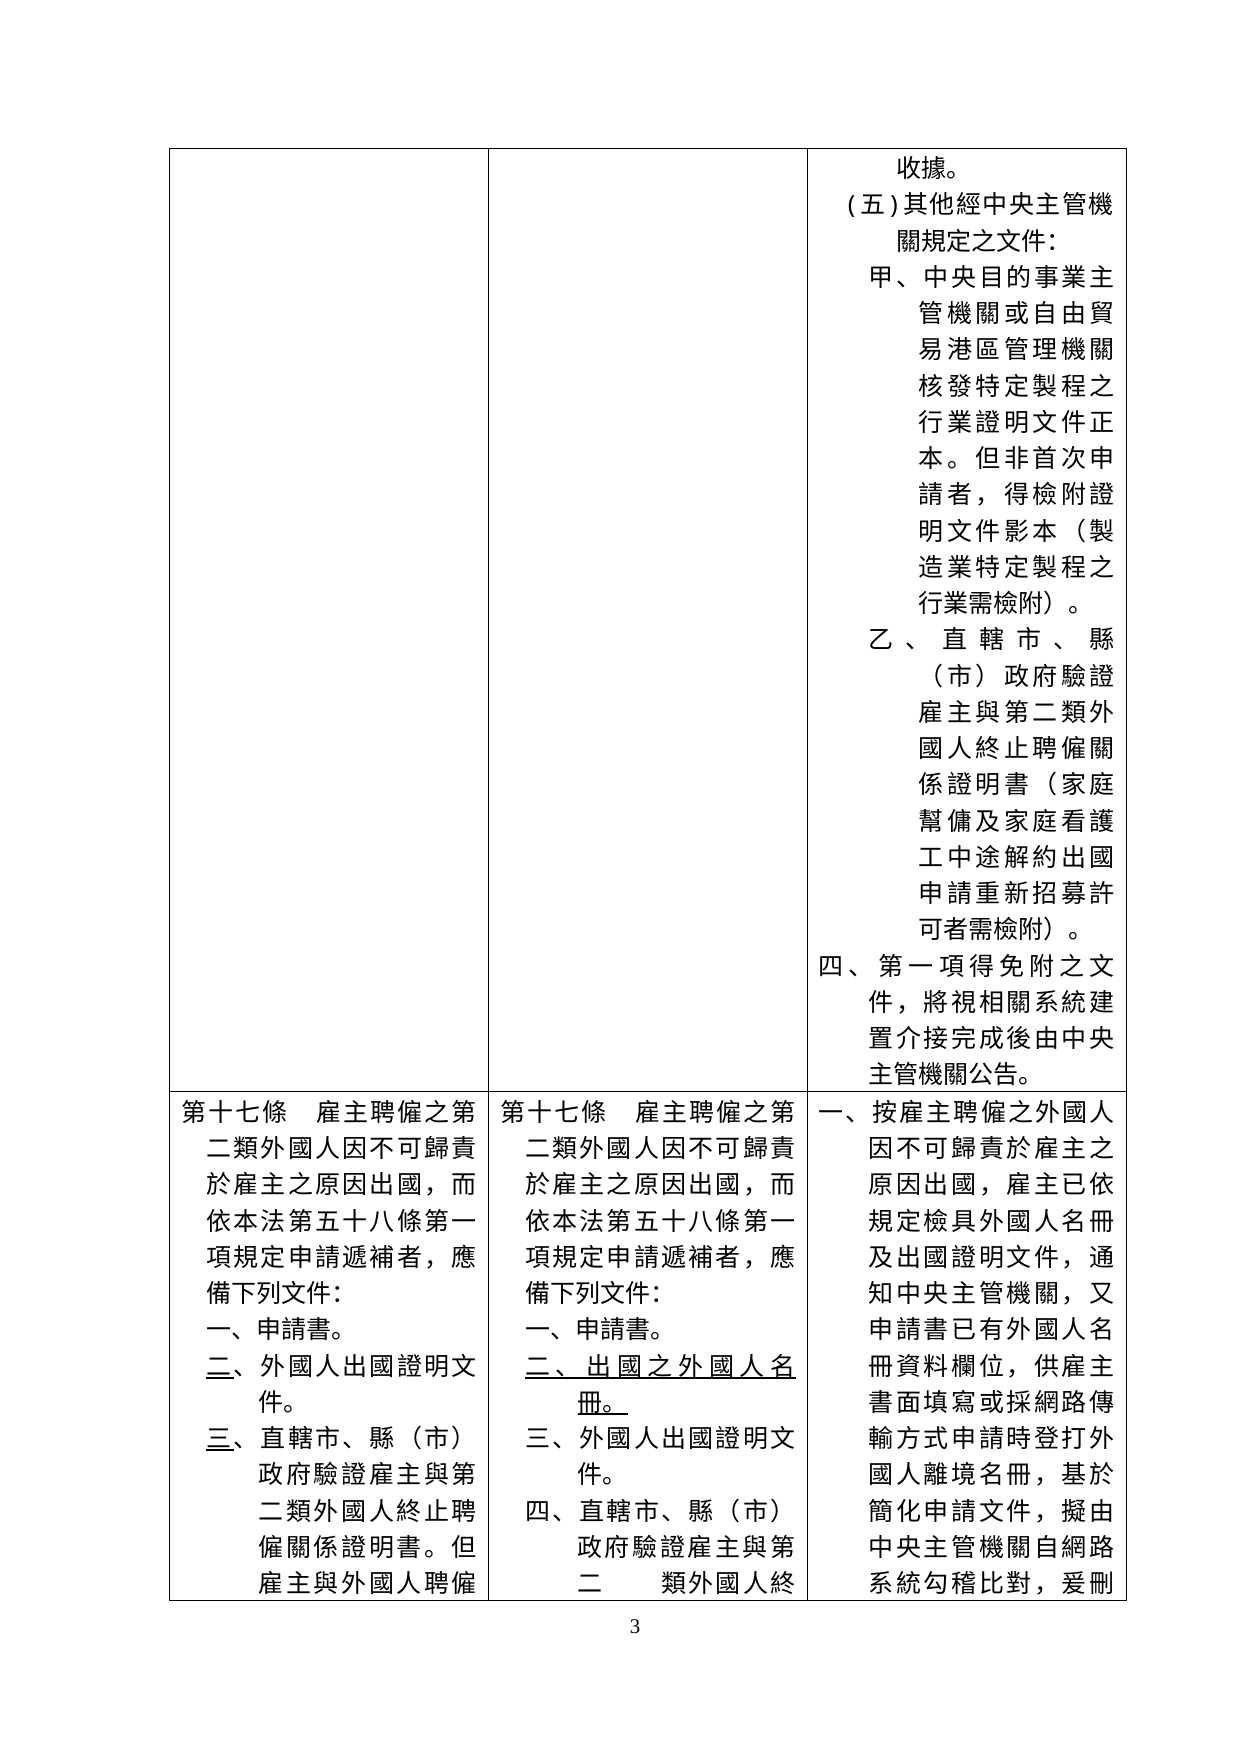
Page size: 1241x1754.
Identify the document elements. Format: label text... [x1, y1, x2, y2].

table_cell 一、按雇主聘僱之外國人因不可歸責於雇主之原因出國，雇主已依規定檢具外國人名冊及出國證明文件，通知中央主管機關，又申請書已有外國人名冊資料欄位，供雇主書面填寫或採網路傳輸方式申請時登打外國人離境名冊，基於簡化申請文件，擬由中央主管機關自網路系統勾稽比對，爰刪 [808, 1092, 1126, 1600]
table_cell 收據。 (五)其他經中央主管機關規定之文件： 甲、中央目的事業主管機關或自由貿易港區管理機關核發特定製程之行業證明文件正本。但非首次申請者，得檢附證明文件影本（製造業特定製程之行業需檢附）。 乙、直轄市、縣（市）政府驗證雇主與第二類外國人終止聘僱關係證明書（家庭幫傭及家庭看護工中途解約出國申請重新招募許可者需檢附）。 四、第一項得免附之文件，將視相關系統建置介接完成後由中央主管機關公告。 [808, 149, 1126, 1091]
table_cell [170, 149, 488, 1091]
table_cell [489, 149, 807, 1091]
table_cell 第十七條 雇主聘僱之第二類外國人因不可歸責於雇主之原因出國，而依本法第五十八條第一項規定申請遞補者，應備下列文件： 一、申請書。 二、外國人出國證明文件。 三、直轄市、縣（市）政府驗證雇主與第二類外國人終止聘僱關係證明書。但雇主與外國人聘僱 [170, 1092, 488, 1600]
table_cell 第十七條 雇主聘僱之第二類外國人因不可歸責於雇主之原因出國，而依本法第五十八條第一項規定申請遞補者，應備下列文件： 一、申請書。 二、出國之外國人名冊。 三、外國人出國證明文件。 四、直轄市、縣（市）政府驗證雇主與第二類外國人終 [489, 1092, 807, 1600]
